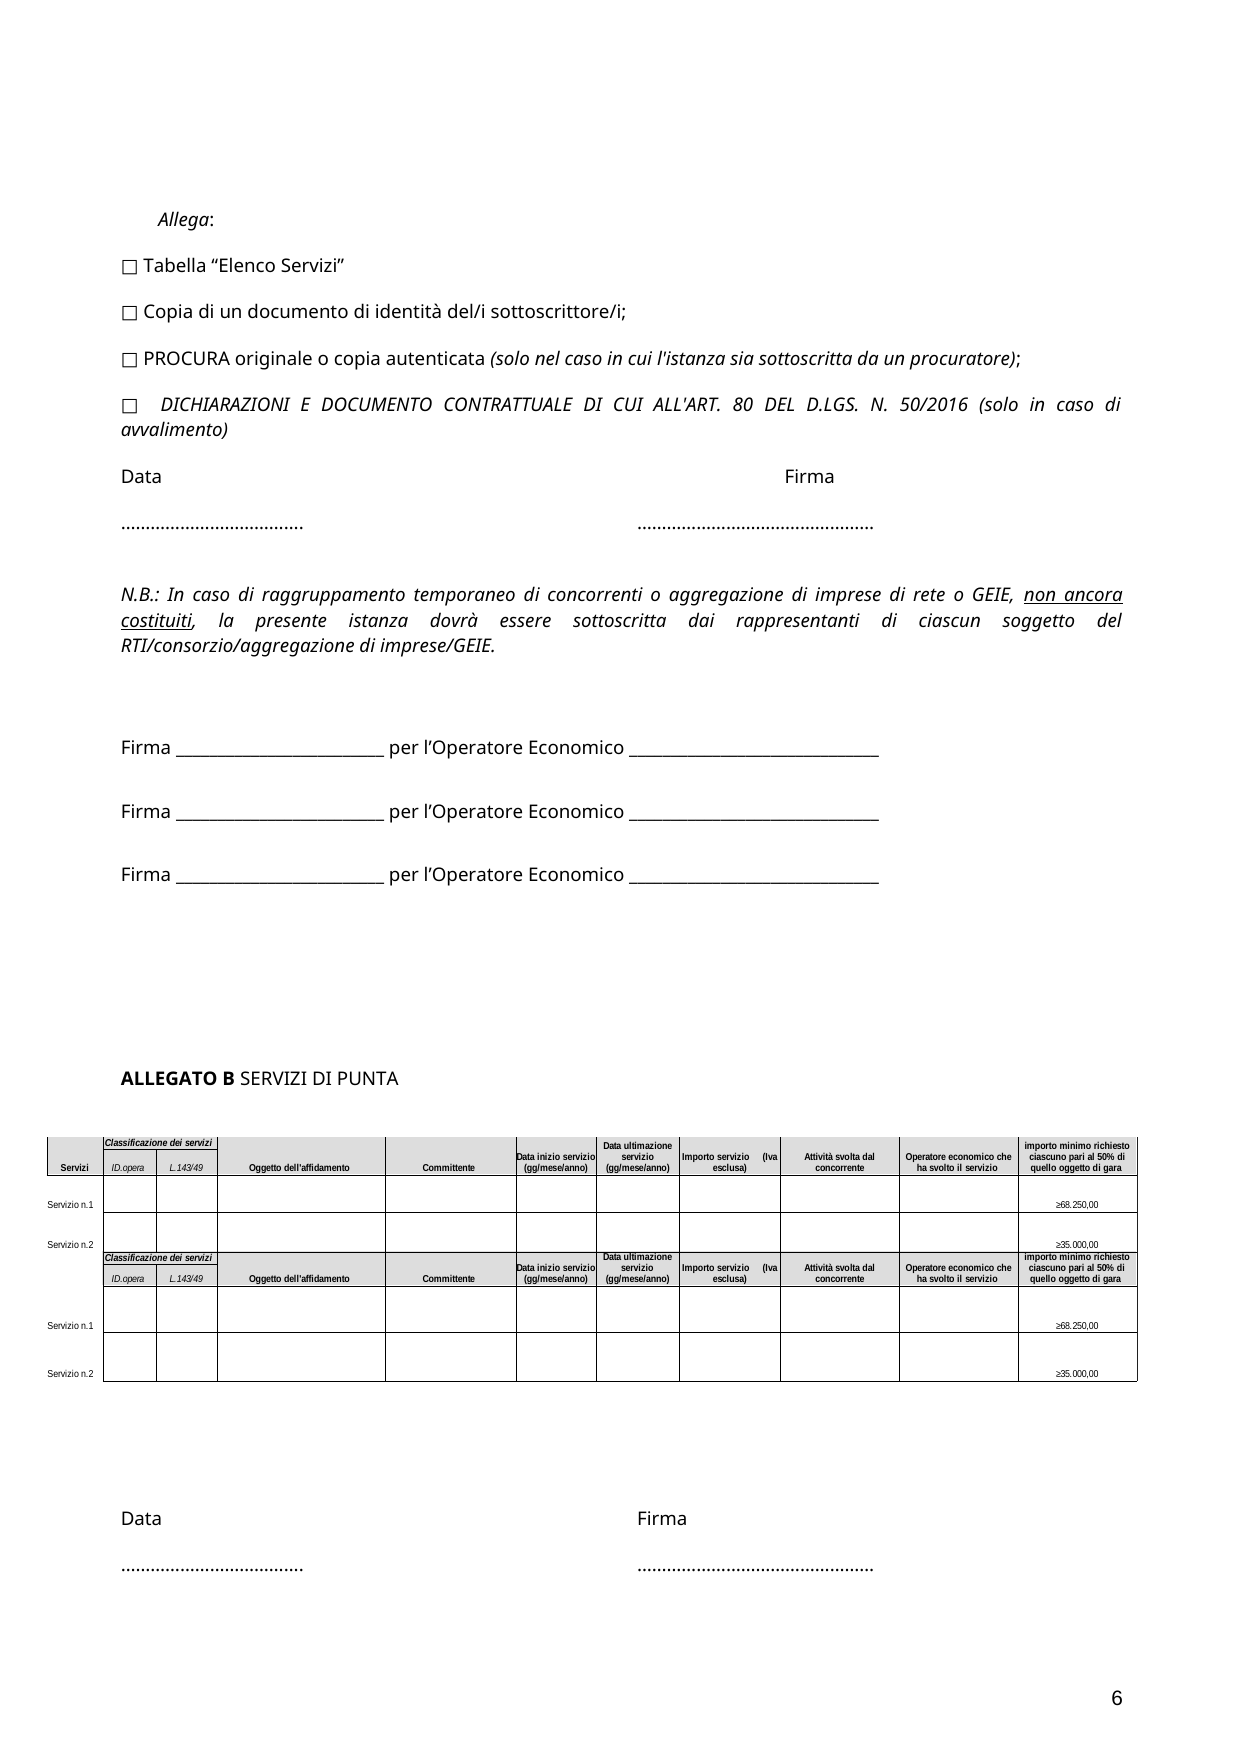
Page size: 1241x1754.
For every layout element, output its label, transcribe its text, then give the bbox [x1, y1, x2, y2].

text Data Firma [121, 1505, 1123, 1530]
text Data Firma [121, 463, 1123, 489]
text Firma _________________________ per l’Operatore Economico ______________________________ [121, 862, 1123, 887]
text N.B.: In caso di raggruppamento temporaneo di concorrenti o aggregazione di imprese di rete o GEIE, non ancora costituiti, la presente istanza dovrà essere sottoscritta dai rappresentanti di ciascun soggetto del RTI/consorzio/aggregazione di imprese/GEIE. [121, 581, 1123, 658]
text ………………………………. ………………………………………… [121, 1551, 1123, 1577]
text ALLEGATO B SERVIZI DI PUNTA [121, 1066, 1123, 1091]
text □ Copia di un documento di identità del/i sottoscrittore/i; [121, 298, 1123, 324]
text □ DICHIARAZIONI E DOCUMENTO CONTRATTUALE DI CUI ALL'ART. 80 DEL D.LGS. N. 50/2016 (solo in caso di avvalimento) [121, 391, 1123, 442]
text Firma _________________________ per l’Operatore Economico ______________________________ [121, 798, 1123, 823]
text Allega: [158, 206, 1123, 231]
text □ Tabella “Elenco Servizi” [121, 252, 1123, 278]
text ………………………………. ………………………………………… [121, 509, 1123, 535]
text Firma _________________________ per l’Operatore Economico ______________________________ [121, 734, 1123, 760]
text □ PROCURA originale o copia autenticata (solo nel caso in cui l'istanza sia sottoscritta da un procuratore); [121, 345, 1123, 370]
